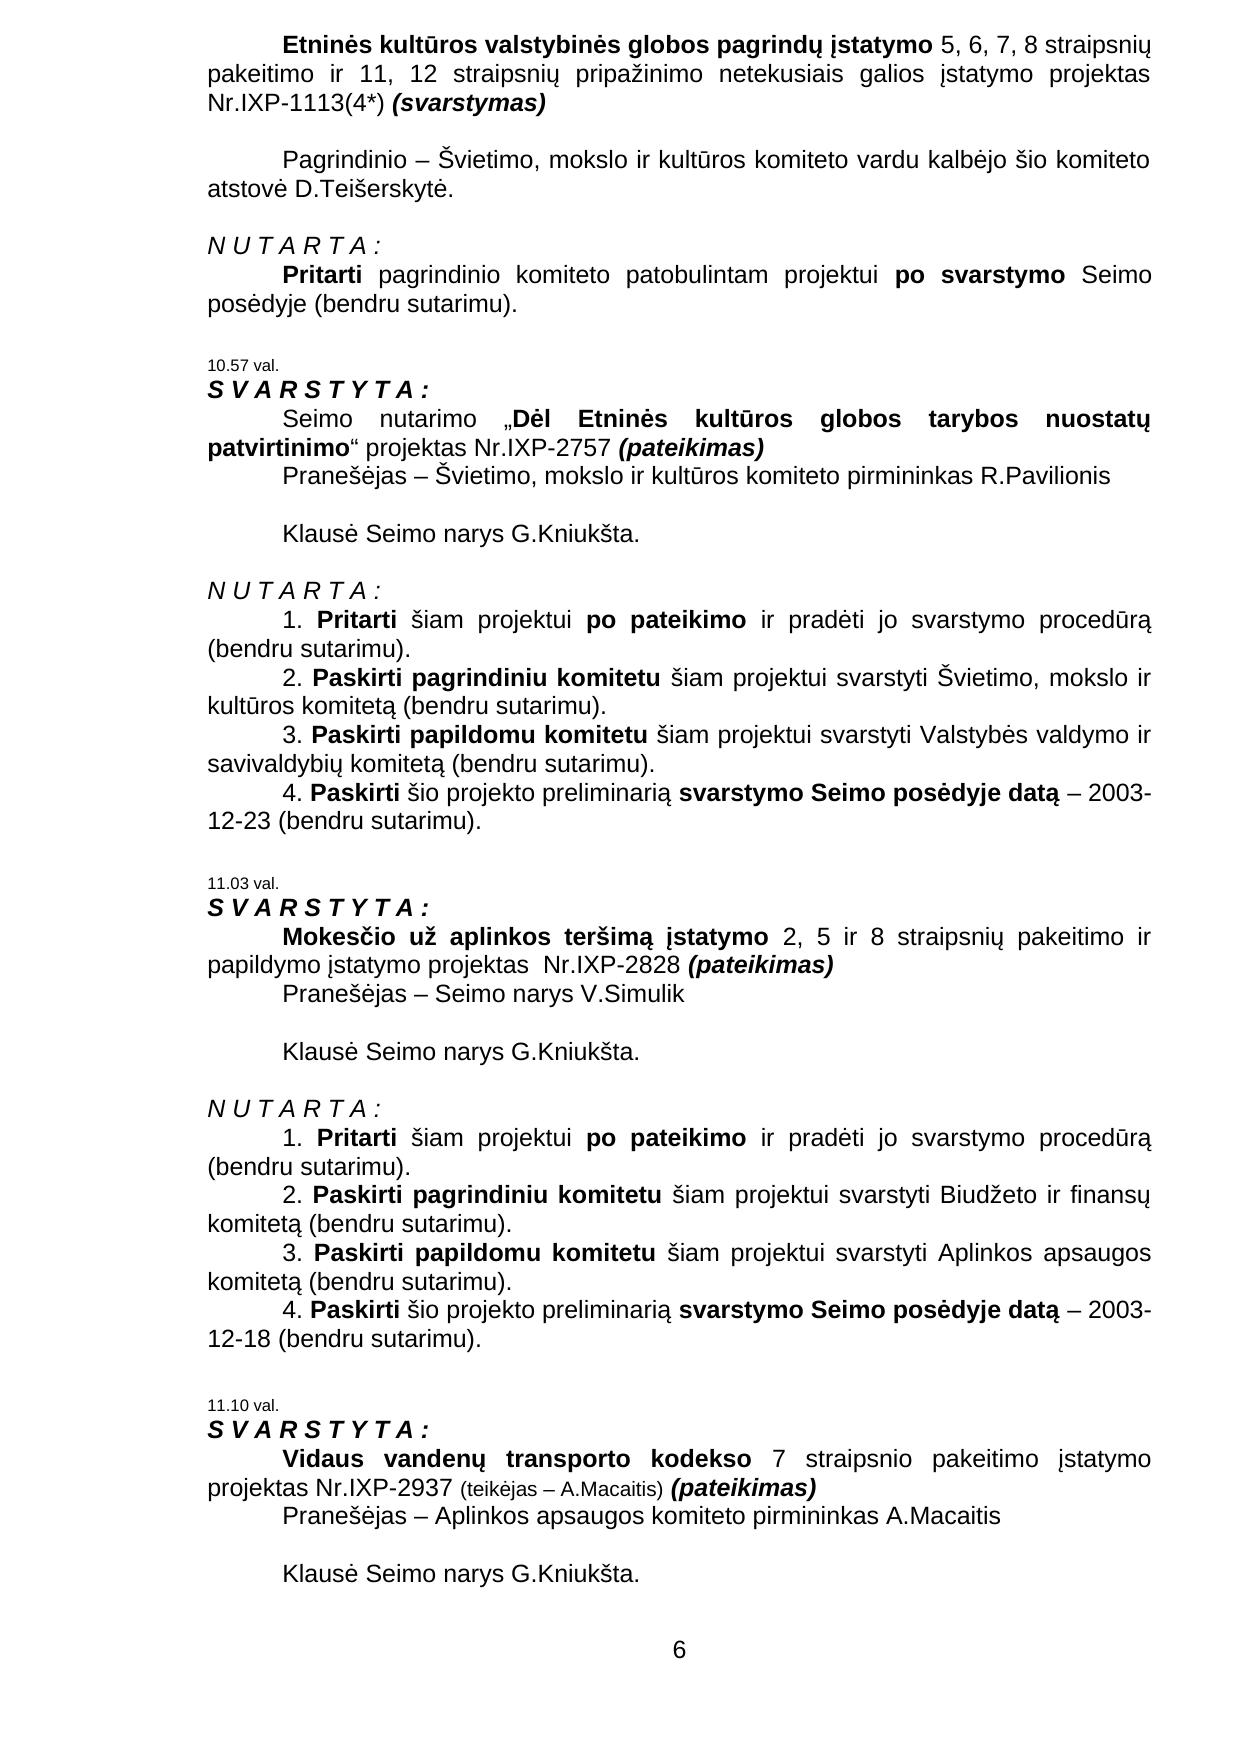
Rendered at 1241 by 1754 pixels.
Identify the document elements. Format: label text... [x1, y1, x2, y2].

text 4. Paskirti šio projekto preliminarią svarstymo Seimo posėdyje datą – 2003-12-18 (bendru sutarimu). [207, 1295, 1152, 1353]
text 2. Paskirti pagrindiniu komitetu šiam projektui svarstyti Biudžeto ir finansų komitetą (bendru sutarimu). [207, 1180, 1152, 1238]
text Pranešėjas – Seimo narys V.Simulik [207, 979, 1152, 1008]
text N U T A R T A : [207, 576, 1152, 605]
text 11.10 val. [207, 1396, 1152, 1415]
text Pritarti pagrindinio komiteto patobulintam projektui po svarstymo Seimo posėdyje (bendru sutarimu). [207, 260, 1152, 317]
text Mokesčio už aplinkos teršimą įstatymo 2, 5 ir 8 straipsnių pakeitimo ir papildymo įstatymo projektas Nr.IXP-2828 (pateikimas) [207, 921, 1152, 979]
text Vidaus vandenų transporto kodekso 7 straipsnio pakeitimo įstatymo projektas Nr.IXP-2937 (teikėjas – A.Macaitis) (pateikimas) [207, 1444, 1152, 1501]
text 11.03 val. [207, 873, 1152, 893]
text N U T A R T A : [207, 231, 1152, 260]
text Klausė Seimo narys G.Kniukšta. [207, 1559, 1152, 1587]
text 2. Paskirti pagrindiniu komitetu šiam projektui svarstyti Švietimo, mokslo ir kultūros komitetą (bendru sutarimu). [207, 663, 1152, 720]
text Etninės kultūros valstybinės globos pagrindų įstatymo 5, 6, 7, 8 straipsnių pakeitimo ir 11, 12 straipsnių pripažinimo netekusiais galios įstatymo projektas Nr.IXP-1113(4*) (svarstymas) [207, 30, 1152, 116]
text Pranešėjas – Švietimo, mokslo ir kultūros komiteto pirmininkas R.Pavilionis [207, 461, 1152, 490]
text Klausė Seimo narys G.Kniukšta. [207, 1036, 1152, 1065]
text S V A R S T Y T A : [207, 1415, 1152, 1444]
text 1. Pritarti šiam projektui po pateikimo ir pradėti jo svarstymo procedūrą (bendru sutarimu). [207, 605, 1152, 663]
text Pagrindinio – Švietimo, mokslo ir kultūros komiteto vardu kalbėjo šio komiteto atstovė D.Teišerskytė. [207, 145, 1152, 202]
text S V A R S T Y T A : [207, 893, 1152, 921]
text Klausė Seimo narys G.Kniukšta. [207, 519, 1152, 548]
text 3. Paskirti papildomu komitetu šiam projektui svarstyti Valstybės valdymo ir savivaldybių komitetą (bendru sutarimu). [207, 720, 1152, 778]
text Seimo nutarimo „Dėl Etninės kultūros globos tarybos nuostatų patvirtinimo“ projektas Nr.IXP-2757 (pateikimas) [207, 404, 1152, 461]
text Pranešėjas – Aplinkos apsaugos komiteto pirmininkas A.Macaitis [207, 1501, 1152, 1530]
text N U T A R T A : [207, 1094, 1152, 1123]
text 3. Paskirti papildomu komitetu šiam projektui svarstyti Aplinkos apsaugos komitetą (bendru sutarimu). [207, 1238, 1152, 1295]
text 10.57 val. [207, 356, 1152, 375]
text S V A R S T Y T A : [207, 375, 1152, 404]
text 1. Pritarti šiam projektui po pateikimo ir pradėti jo svarstymo procedūrą (bendru sutarimu). [207, 1123, 1152, 1180]
text 4. Paskirti šio projekto preliminarią svarstymo Seimo posėdyje datą – 2003-12-23 (bendru sutarimu). [207, 778, 1152, 835]
